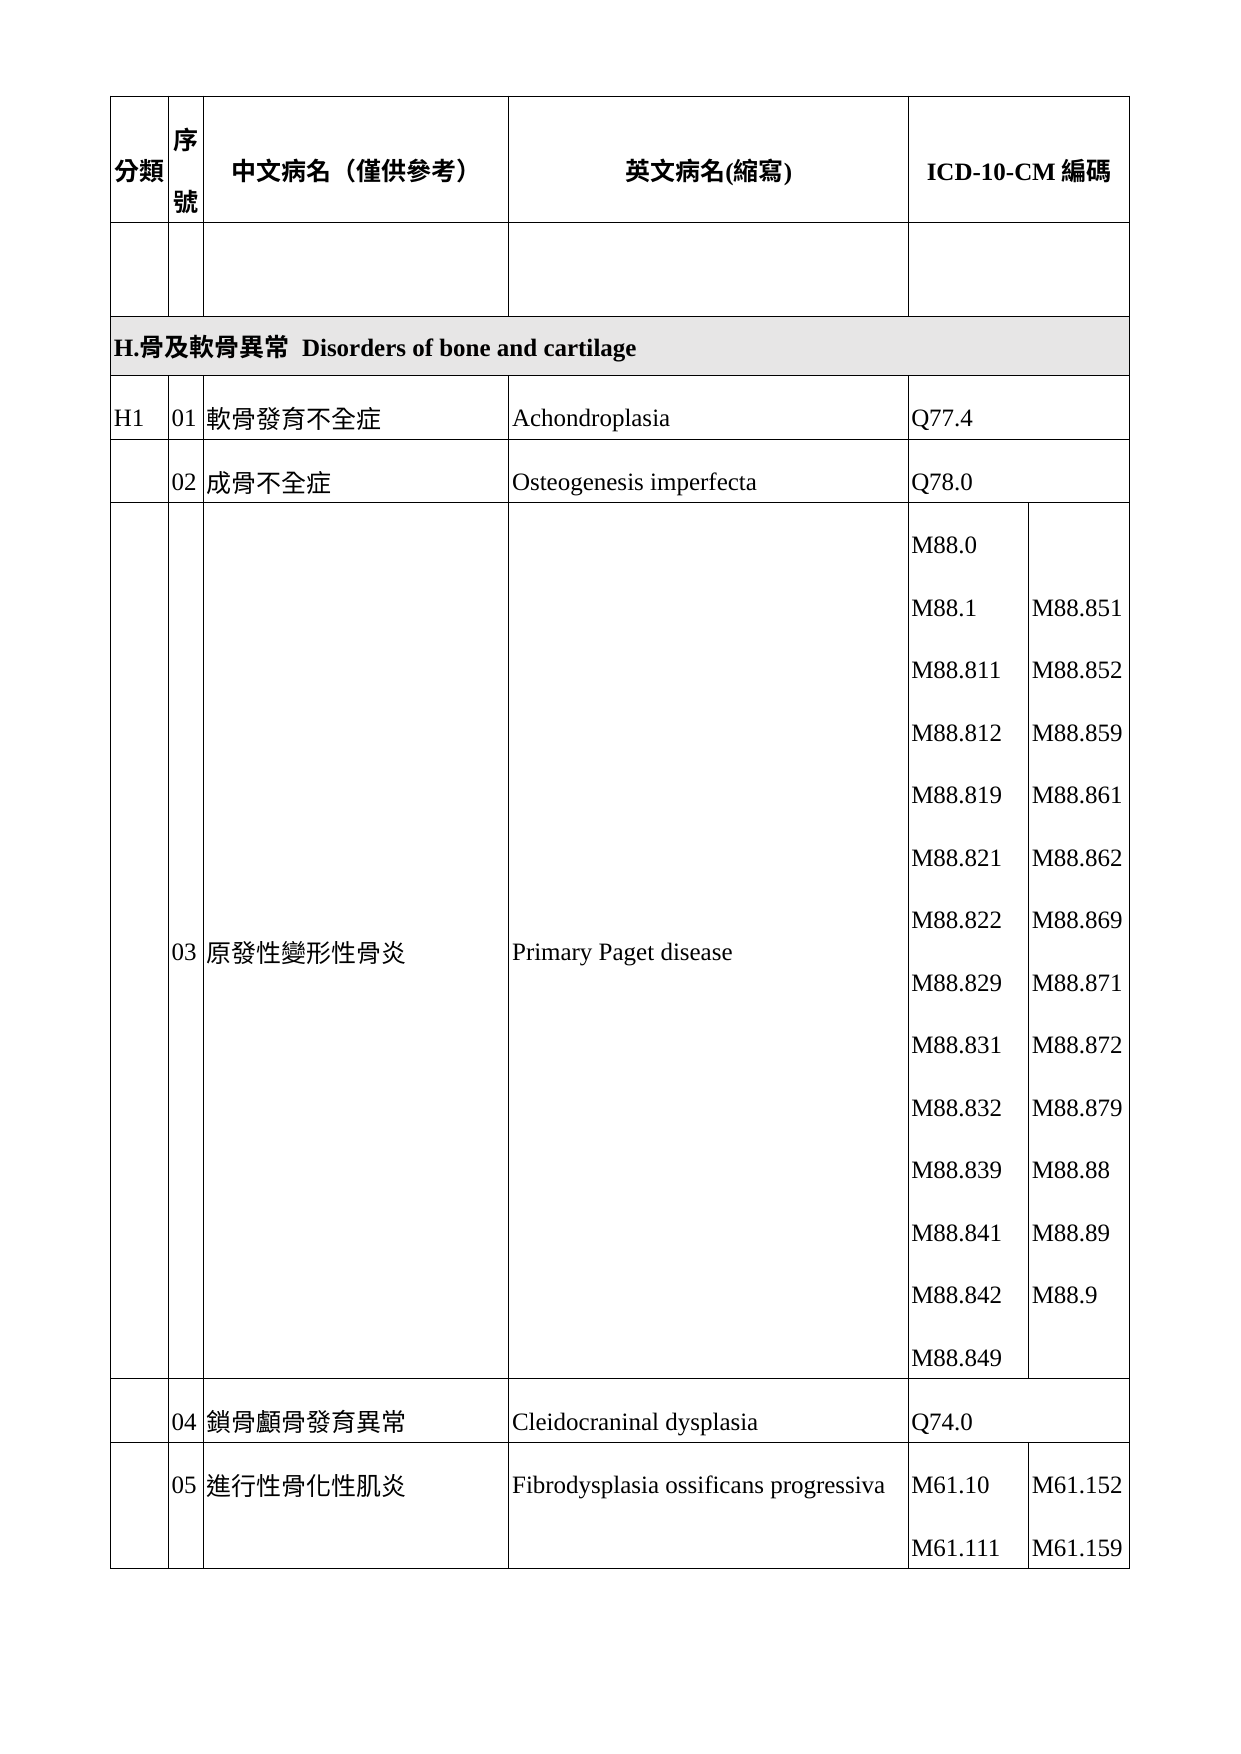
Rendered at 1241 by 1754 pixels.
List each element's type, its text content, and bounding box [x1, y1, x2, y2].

table_cell Q74.0 [909, 1379, 1129, 1442]
table_cell [169, 223, 203, 316]
table_cell 原發性變形性骨炎 [204, 503, 508, 1378]
table_cell [509, 223, 908, 316]
table_cell 04 [169, 1379, 203, 1442]
table_cell [111, 1443, 168, 1568]
table_cell Osteogenesis imperfecta [509, 440, 908, 502]
table_cell [204, 223, 508, 316]
table_cell Q78.0 [909, 440, 1129, 502]
table_cell 01 [169, 376, 203, 439]
table_cell 軟骨發育不全症 [204, 376, 508, 439]
table_cell M61.152 M61.159 [1029, 1443, 1129, 1568]
table_cell Q77.4 [909, 376, 1129, 439]
table_cell [111, 440, 168, 502]
table_cell M88.851 M88.852 M88.859 M88.861 M88.862 M88.869 M88.871 M88.872 M88.879 M88.88 M88.89 M88.9 [1029, 503, 1129, 1378]
table_cell 進行性骨化性肌炎 [204, 1443, 508, 1568]
table_cell H1 [111, 376, 168, 439]
table_cell 成骨不全症 [204, 440, 508, 502]
table_header 中文病名（僅供參考） [204, 97, 508, 222]
table_cell Achondroplasia [509, 376, 908, 439]
table_cell [111, 223, 168, 316]
table_cell 02 [169, 440, 203, 502]
table_cell Primary Paget disease [509, 503, 908, 1378]
table_cell [909, 223, 1129, 316]
table_header ICD-10-CM編碼 [909, 97, 1129, 222]
table_cell 鎖骨顱骨發育異常 [204, 1379, 508, 1442]
table_cell [111, 503, 168, 1378]
table_cell M88.0 M88.1 M88.811 M88.812 M88.819 M88.821 M88.822 M88.829 M88.831 M88.832 M88.839 M88.841 M88.842 M88.849 [909, 503, 1028, 1378]
table_cell [111, 1379, 168, 1442]
table_header 英文病名(縮寫) [509, 97, 908, 222]
table_header 序號 [169, 97, 203, 222]
table_cell Fibrodysplasia ossificans progressiva [509, 1443, 908, 1568]
table_cell 05 [169, 1443, 203, 1568]
table_cell 03 [169, 503, 203, 1378]
table_header 分類 [111, 97, 168, 222]
table_cell M61.10 M61.111 [909, 1443, 1028, 1568]
table_cell Cleidocraninal dysplasia [509, 1379, 908, 1442]
table_cell H.骨及軟骨異常 Disorders of bone and cartilage [111, 317, 1129, 375]
